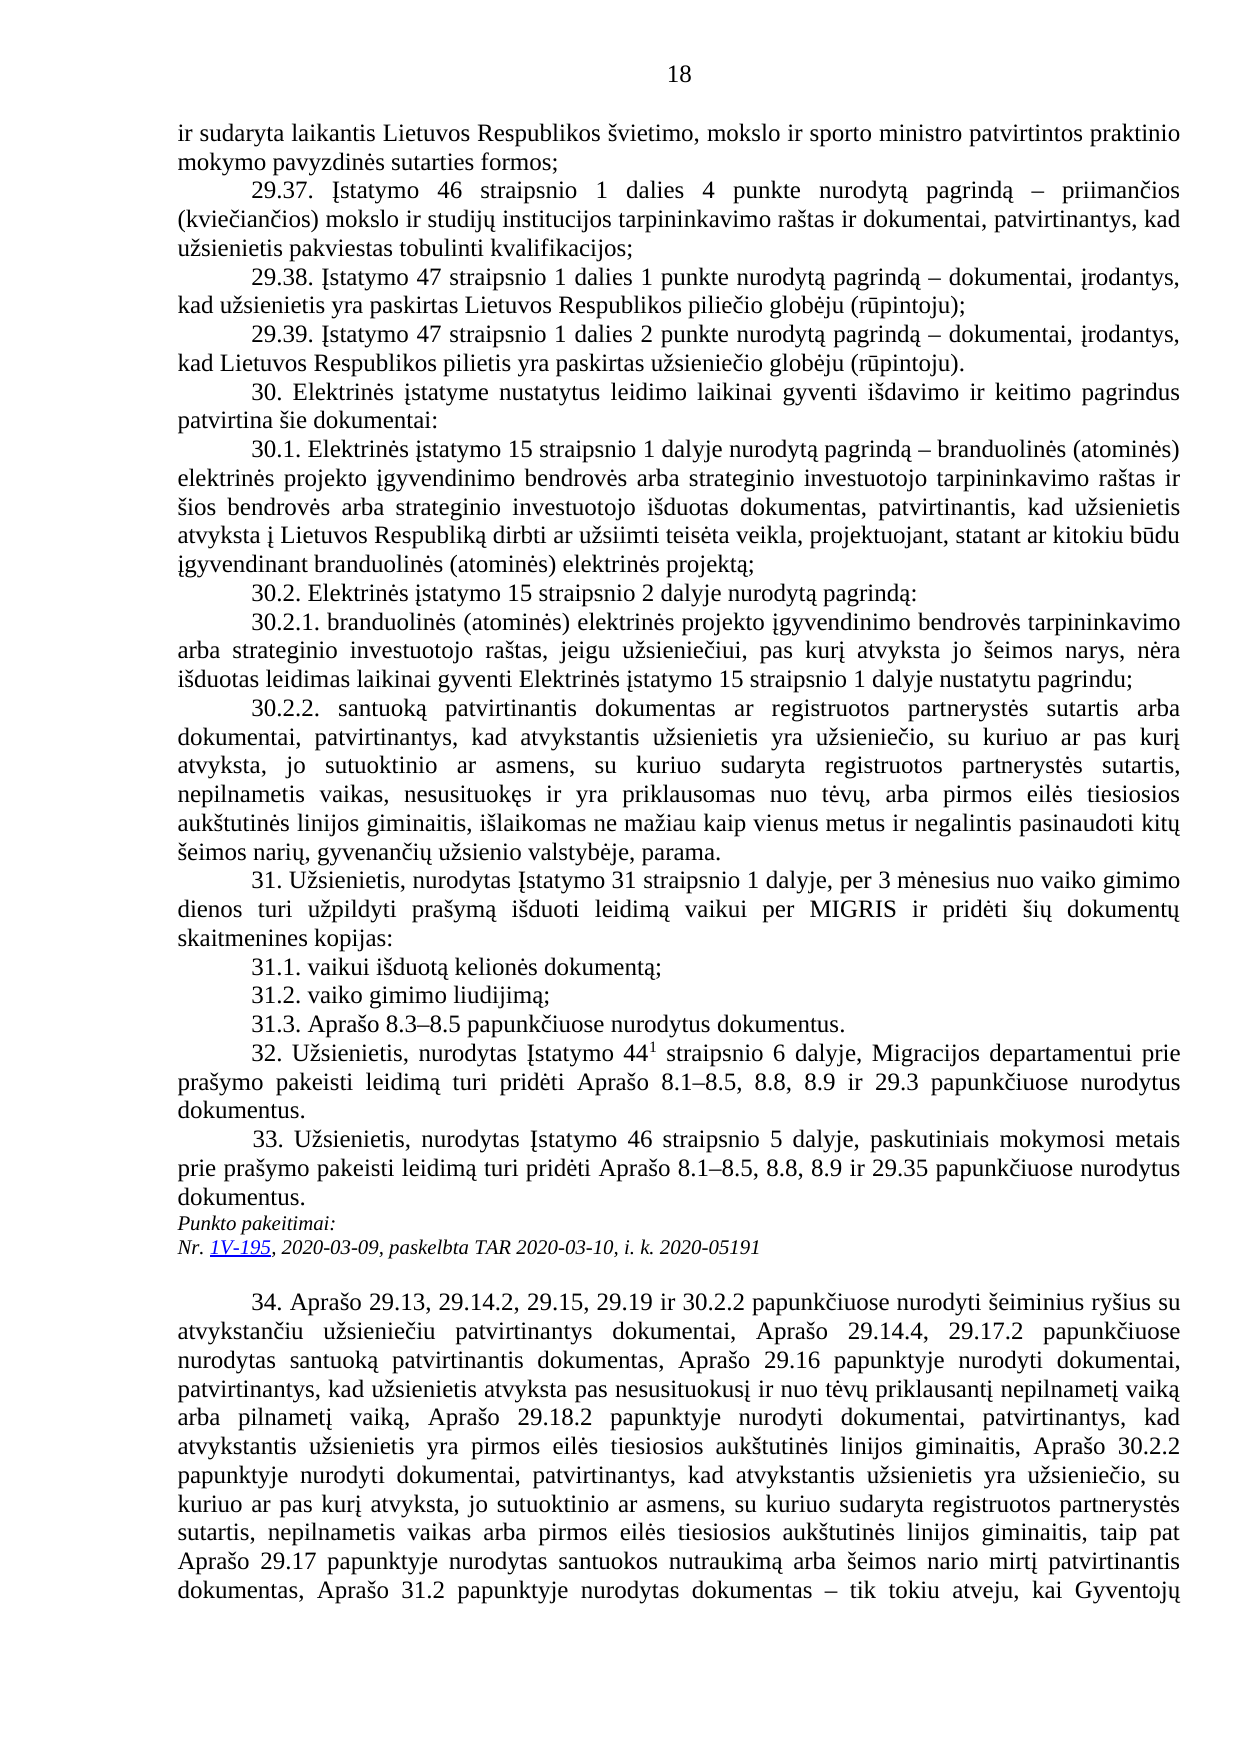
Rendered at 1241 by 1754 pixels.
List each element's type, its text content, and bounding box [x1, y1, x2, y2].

text 31. Užsienietis, nurodytas Įstatymo 31 straipsnio 1 dalyje, per 3 mėnesius nuo vaiko gimimo dienos turi užpildyti prašymą išduoti leidimą vaikui per MIGRIS ir pridėti šių dokumentų skaitmenines kopijas: [177, 866, 1181, 952]
text 31.2. vaiko gimimo liudijimą; [177, 981, 1181, 1009]
text 29.37. Įstatymo 46 straipsnio 1 dalies 4 punkte nurodytą pagrindą – priimančios (kviečiančios) mokslo ir studijų institucijos tarpininkavimo raštas ir dokumentai, patvirtinantys, kad užsienietis pakviestas tobulinti kvalifikacijos; [177, 176, 1181, 262]
text 29.39. Įstatymo 47 straipsnio 1 dalies 2 punkte nurodytą pagrindą – dokumentai, įrodantys, kad Lietuvos Respublikos pilietis yra paskirtas užsieniečio globėju (rūpintoju). [177, 319, 1181, 377]
text 32. Užsienietis, nurodytas Įstatymo 441 straipsnio 6 dalyje, Migracijos departamentui prie prašymo pakeisti leidimą turi pridėti Aprašo 8.1–8.5, 8.8, 8.9 ir 29.3 papunkčiuose nurodytus dokumentus. [177, 1038, 1181, 1124]
text 30. Elektrinės įstatyme nustatytus leidimo laikinai gyventi išdavimo ir keitimo pagrindus patvirtina šie dokumentai: [177, 377, 1181, 434]
text 30.1. Elektrinės įstatymo 15 straipsnio 1 dalyje nurodytą pagrindą – branduolinės (atominės) elektrinės projekto įgyvendinimo bendrovės arba strateginio investuotojo tarpininkavimo raštas ir šios bendrovės arba strateginio investuotojo išduotas dokumentas, patvirtinantis, kad užsienietis atvyksta į Lietuvos Respubliką dirbti ar užsiimti teisėta veikla, projektuojant, statant ar kitokiu būdu įgyvendinant branduolinės (atominės) elektrinės projektą; [177, 434, 1181, 578]
text 29.38. Įstatymo 47 straipsnio 1 dalies 1 punkte nurodytą pagrindą – dokumentai, įrodantys, kad užsienietis yra paskirtas Lietuvos Respublikos piliečio globėju (rūpintoju); [177, 262, 1181, 319]
text ir sudaryta laikantis Lietuvos Respublikos švietimo, mokslo ir sporto ministro patvirtintos praktinio mokymo pavyzdinės sutarties formos; [177, 118, 1181, 176]
text Nr. 1V-195, 2020-03-09, paskelbta TAR 2020-03-10, i. k. 2020-05191 [177, 1235, 1181, 1259]
text Punkto pakeitimai: [177, 1211, 1181, 1235]
text 34. Aprašo 29.13, 29.14.2, 29.15, 29.19 ir 30.2.2 papunkčiuose nurodyti šeiminius ryšius su atvykstančiu užsieniečiu patvirtinantys dokumentai, Aprašo 29.14.4, 29.17.2 papunkčiuose nurodytas santuoką patvirtinantis dokumentas, Aprašo 29.16 papunktyje nurodyti dokumentai, patvirtinantys, kad užsienietis atvyksta pas nesusituokusį ir nuo tėvų priklausantį nepilnametį vaiką arba pilnametį vaiką, Aprašo 29.18.2 papunktyje nurodyti dokumentai, patvirtinantys, kad atvykstantis užsienietis yra pirmos eilės tiesiosios aukštutinės linijos giminaitis, Aprašo 30.2.2 papunktyje nurodyti dokumentai, patvirtinantys, kad atvykstantis užsienietis yra užsieniečio, su kuriuo ar pas kurį atvyksta, jo sutuoktinio ar asmens, su kuriuo sudaryta registruotos partnerystės sutartis, nepilnametis vaikas arba pirmos eilės tiesiosios aukštutinės linijos giminaitis, taip pat Aprašo 29.17 papunktyje nurodytas santuokos nutraukimą arba šeimos nario mirtį patvirtinantis dokumentas, Aprašo 31.2 papunktyje nurodytas dokumentas – tik tokiu atveju, kai Gyventojų [177, 1287, 1181, 1604]
text 30.2.2. santuoką patvirtinantis dokumentas ar registruotos partnerystės sutartis arba dokumentai, patvirtinantys, kad atvykstantis užsienietis yra užsieniečio, su kuriuo ar pas kurį atvyksta, jo sutuoktinio ar asmens, su kuriuo sudaryta registruotos partnerystės sutartis, nepilnametis vaikas, nesusituokęs ir yra priklausomas nuo tėvų, arba pirmos eilės tiesiosios aukštutinės linijos giminaitis, išlaikomas ne mažiau kaip vienus metus ir negalintis pasinaudoti kitų šeimos narių, gyvenančių užsienio valstybėje, parama. [177, 693, 1181, 866]
text 30.2. Elektrinės įstatymo 15 straipsnio 2 dalyje nurodytą pagrindą: [177, 578, 1181, 607]
text 33. Užsienietis, nurodytas Įstatymo 46 straipsnio 5 dalyje, paskutiniais mokymosi metais prie prašymo pakeisti leidimą turi pridėti Aprašo 8.1–8.5, 8.8, 8.9 ir 29.35 papunkčiuose nurodytus dokumentus. [177, 1124, 1181, 1211]
text 31.1. vaikui išduotą kelionės dokumentą; [177, 952, 1181, 981]
text 31.3. Aprašo 8.3–8.5 papunkčiuose nurodytus dokumentus. [177, 1009, 1181, 1038]
text 30.2.1. branduolinės (atominės) elektrinės projekto įgyvendinimo bendrovės tarpininkavimo arba strateginio investuotojo raštas, jeigu užsieniečiui, pas kurį atvyksta jo šeimos narys, nėra išduotas leidimas laikinai gyventi Elektrinės įstatymo 15 straipsnio 1 dalyje nustatytu pagrindu; [177, 607, 1181, 693]
